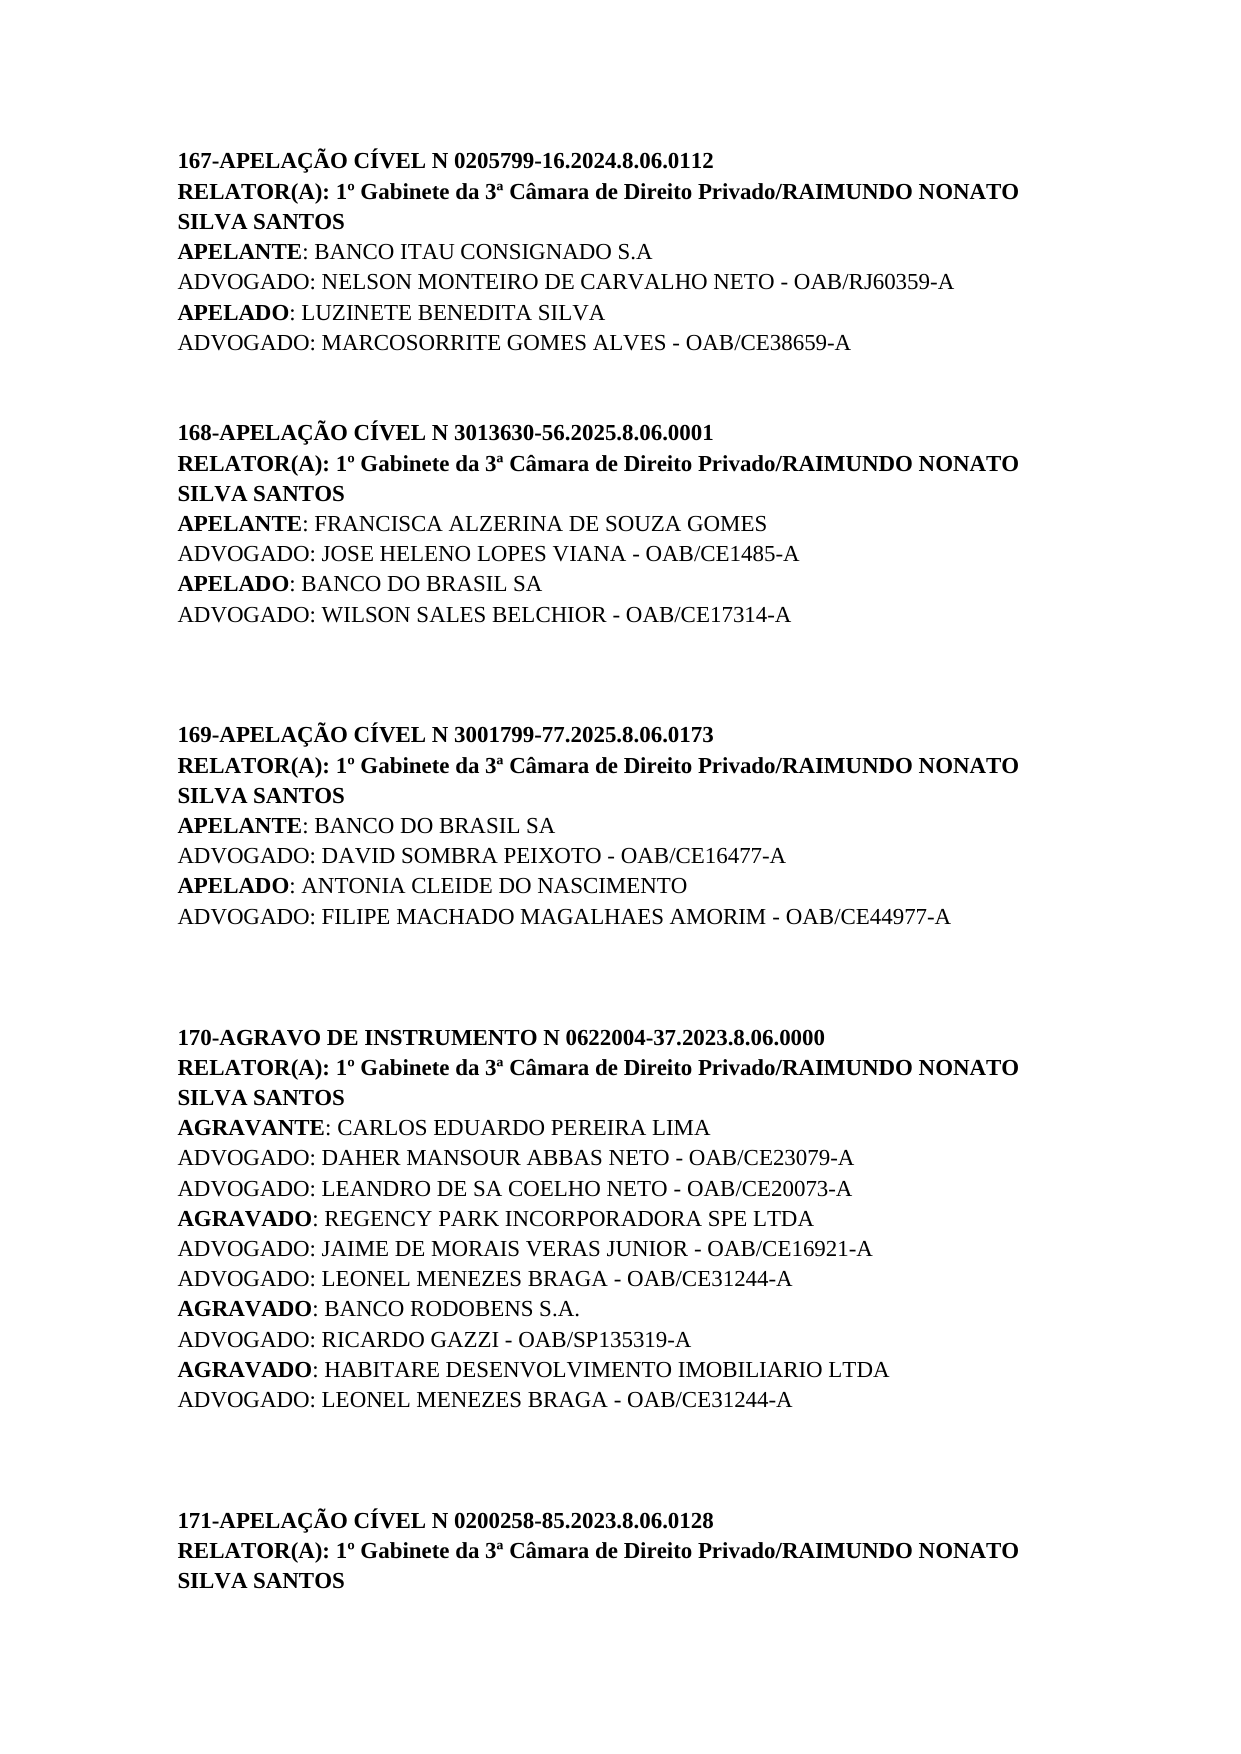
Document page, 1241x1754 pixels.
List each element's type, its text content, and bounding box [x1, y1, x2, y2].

text 167-APELAÇÃO CÍVEL N 0205799-16.2024.8.06.0112 RELATOR(A): 1º Gabinete da 3ª Câmara de Direito Privado/RAIMUNDO NONATO SILVA SANTOS APELANTE: BANCO ITAU CONSIGNADO S.A ADVOGADO: NELSON MONTEIRO DE CARVALHO NETO - OAB/RJ60359-A APELADO: LUZINETE BENEDITA SILVA ADVOGADO: MARCOSORRITE GOMES ALVES - OAB/CE38659-A 168-APELAÇÃO CÍVEL N 3013630-56.2025.8.06.0001 RELATOR(A): 1º Gabinete da 3ª Câmara de Direito Privado/RAIMUNDO NONATO SILVA SANTOS APELANTE: FRANCISCA ALZERINA DE SOUZA GOMES ADVOGADO: JOSE HELENO LOPES VIANA - OAB/CE1485-A APELADO: BANCO DO BRASIL SA ADVOGADO: WILSON SALES BELCHIOR - OAB/CE17314-A 169-APELAÇÃO CÍVEL N 3001799-77.2025.8.06.0173 RELATOR(A): 1º Gabinete da 3ª Câmara de Direito Privado/RAIMUNDO NONATO SILVA SANTOS APELANTE: BANCO DO BRASIL SA ADVOGADO: DAVID SOMBRA PEIXOTO - OAB/CE16477-A APELADO: ANTONIA CLEIDE DO NASCIMENTO ADVOGADO: FILIPE MACHADO MAGALHAES AMORIM - OAB/CE44977-A 170-AGRAVO DE INSTRUMENTO N 0622004-37.2023.8.06.0000 RELATOR(A): 1º Gabinete da 3ª Câmara de Direito Privado/RAIMUNDO NONATO SILVA SANTOS AGRAVANTE: CARLOS EDUARDO PEREIRA LIMA ADVOGADO: DAHER MANSOUR ABBAS NETO - OAB/CE23079-A ADVOGADO: LEANDRO DE SA COELHO NETO - OAB/CE20073-A AGRAVADO: REGENCY PARK INCORPORADORA SPE LTDA ADVOGADO: JAIME DE MORAIS VERAS JUNIOR - OAB/CE16921-A ADVOGADO: LEONEL MENEZES BRAGA - OAB/CE31244-A AGRAVADO: BANCO RODOBENS S.A. ADVOGADO: RICARDO GAZZI - OAB/SP135319-A AGRAVADO: HABITARE DESENVOLVIMENTO IMOBILIARIO LTDA ADVOGADO: LEONEL MENEZES BRAGA - OAB/CE31244-A 171-APELAÇÃO CÍVEL N 0200258-85.2023.8.06.0128 RELATOR(A): 1º Gabinete da 3ª Câmara de Direito Privado/RAIMUNDO NONATO SILVA SANTOS [177, 148, 1063, 1594]
